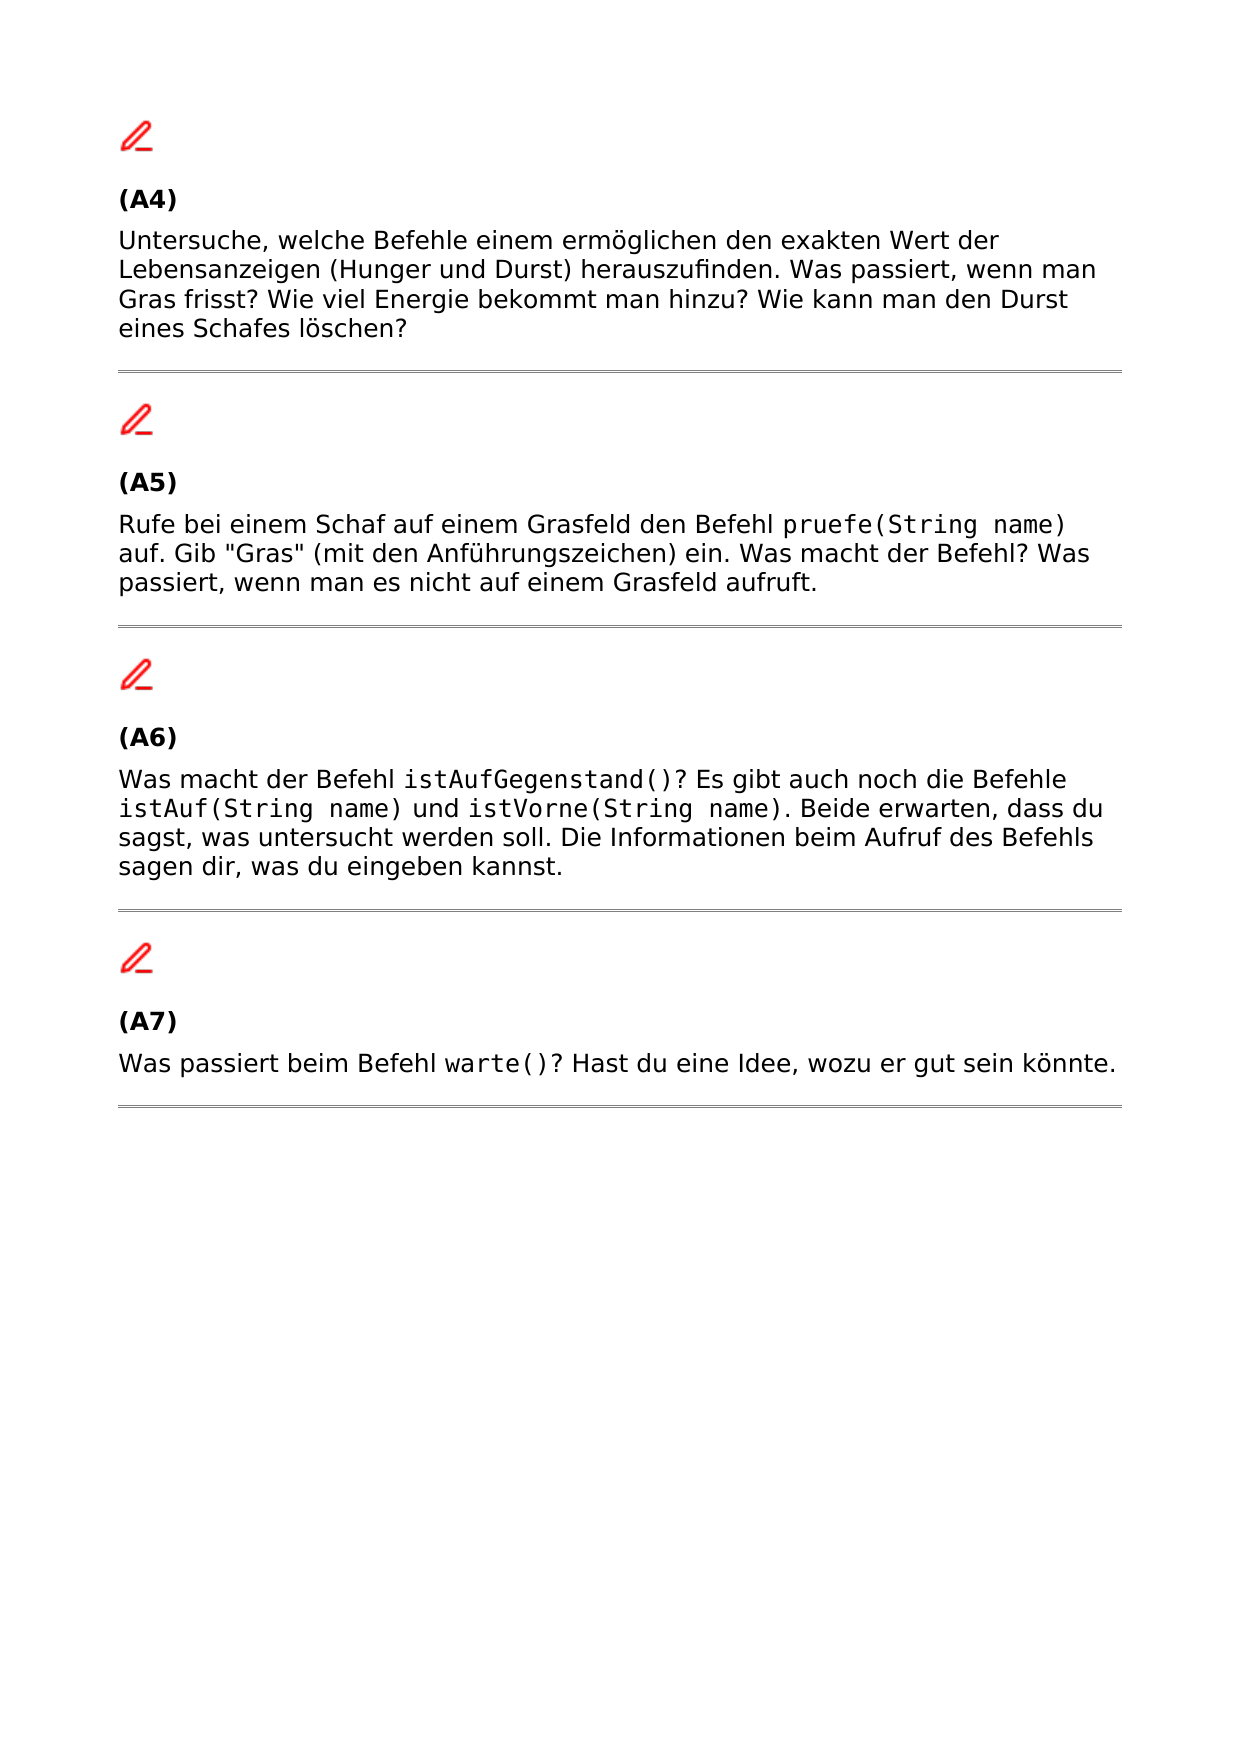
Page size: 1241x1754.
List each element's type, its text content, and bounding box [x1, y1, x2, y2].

picture [118, 940, 156, 978]
picture [118, 118, 156, 156]
subtitle (A5) [118, 469, 1122, 498]
subtitle (A6) [118, 723, 1122, 752]
picture [118, 656, 156, 695]
text Was passiert beim Befehl warte()? Hast du eine Idee, wozu er gut sein könnte. [118, 1049, 1122, 1078]
text Was macht der Befehl istAufGegenstand()? Es gibt auch noch die Befehle istAuf(String name) und istVorne(String name). Beide erwarten, dass du sagst, was untersucht werden soll. Die Informationen beim Aufruf des Befehls sagen dir, was du eingeben kannst. [118, 765, 1122, 882]
text Rufe bei einem Schaf auf einem Grasfeld den Befehl pruefe(String name) auf. Gib "Gras" (mit den Anführungszeichen) ein. Was macht der Befehl? Was passiert, wenn man es nicht auf einem Grasfeld aufruft. [118, 510, 1122, 598]
picture [118, 402, 156, 440]
text Untersuche, welche Befehle einem ermöglichen den exakten Wert der Lebensanzeigen (Hunger und Durst) herauszufinden. Was passiert, wenn man Gras frisst? Wie viel Energie bekommt man hinzu? Wie kann man den Durst eines Schafes löschen? [118, 226, 1122, 343]
subtitle (A7) [118, 1007, 1122, 1036]
subtitle (A4) [118, 185, 1122, 214]
